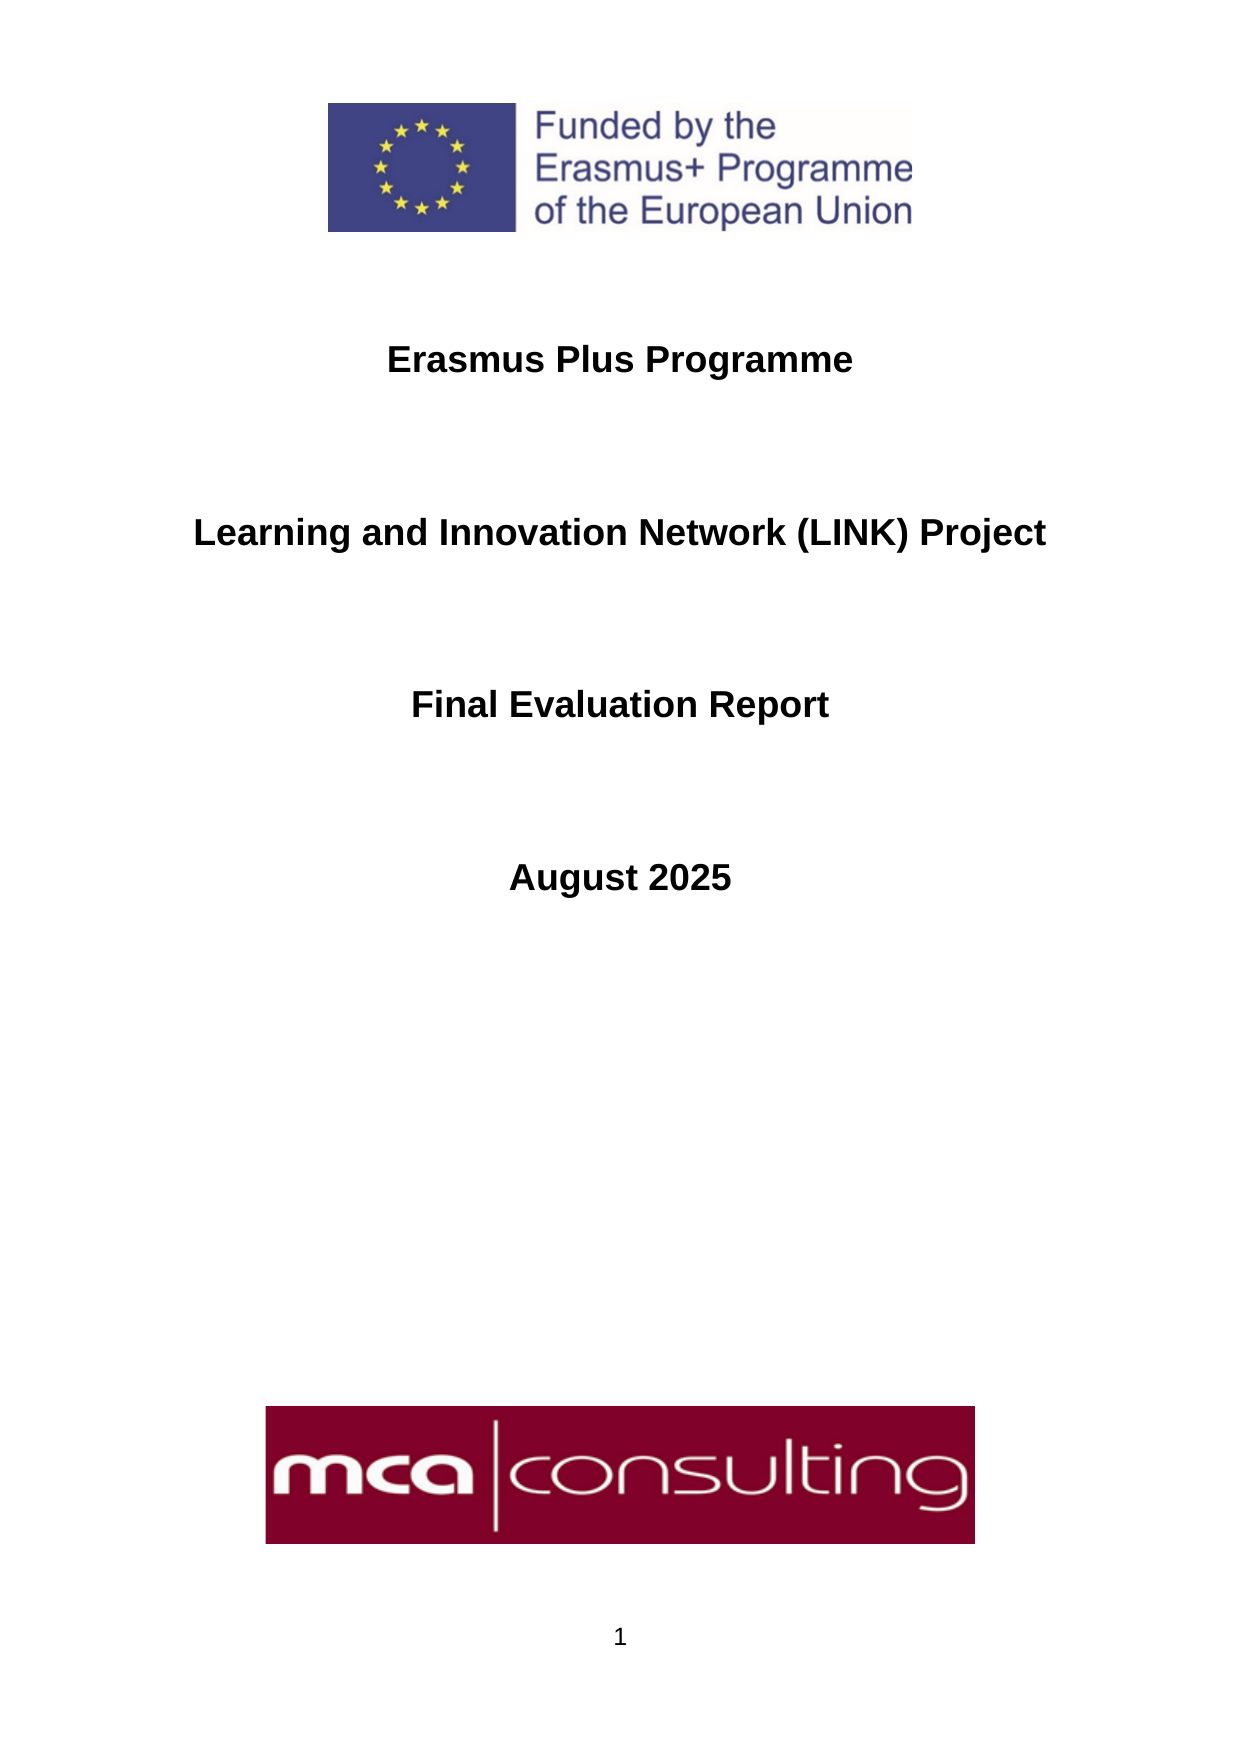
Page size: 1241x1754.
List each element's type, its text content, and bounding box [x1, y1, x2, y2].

text Erasmus Plus Programme [150, 337, 1090, 381]
text August 2025 [150, 855, 1090, 898]
text Final Evaluation Report [150, 682, 1090, 726]
text Learning and Innovation Network (LINK) Project [150, 510, 1090, 553]
